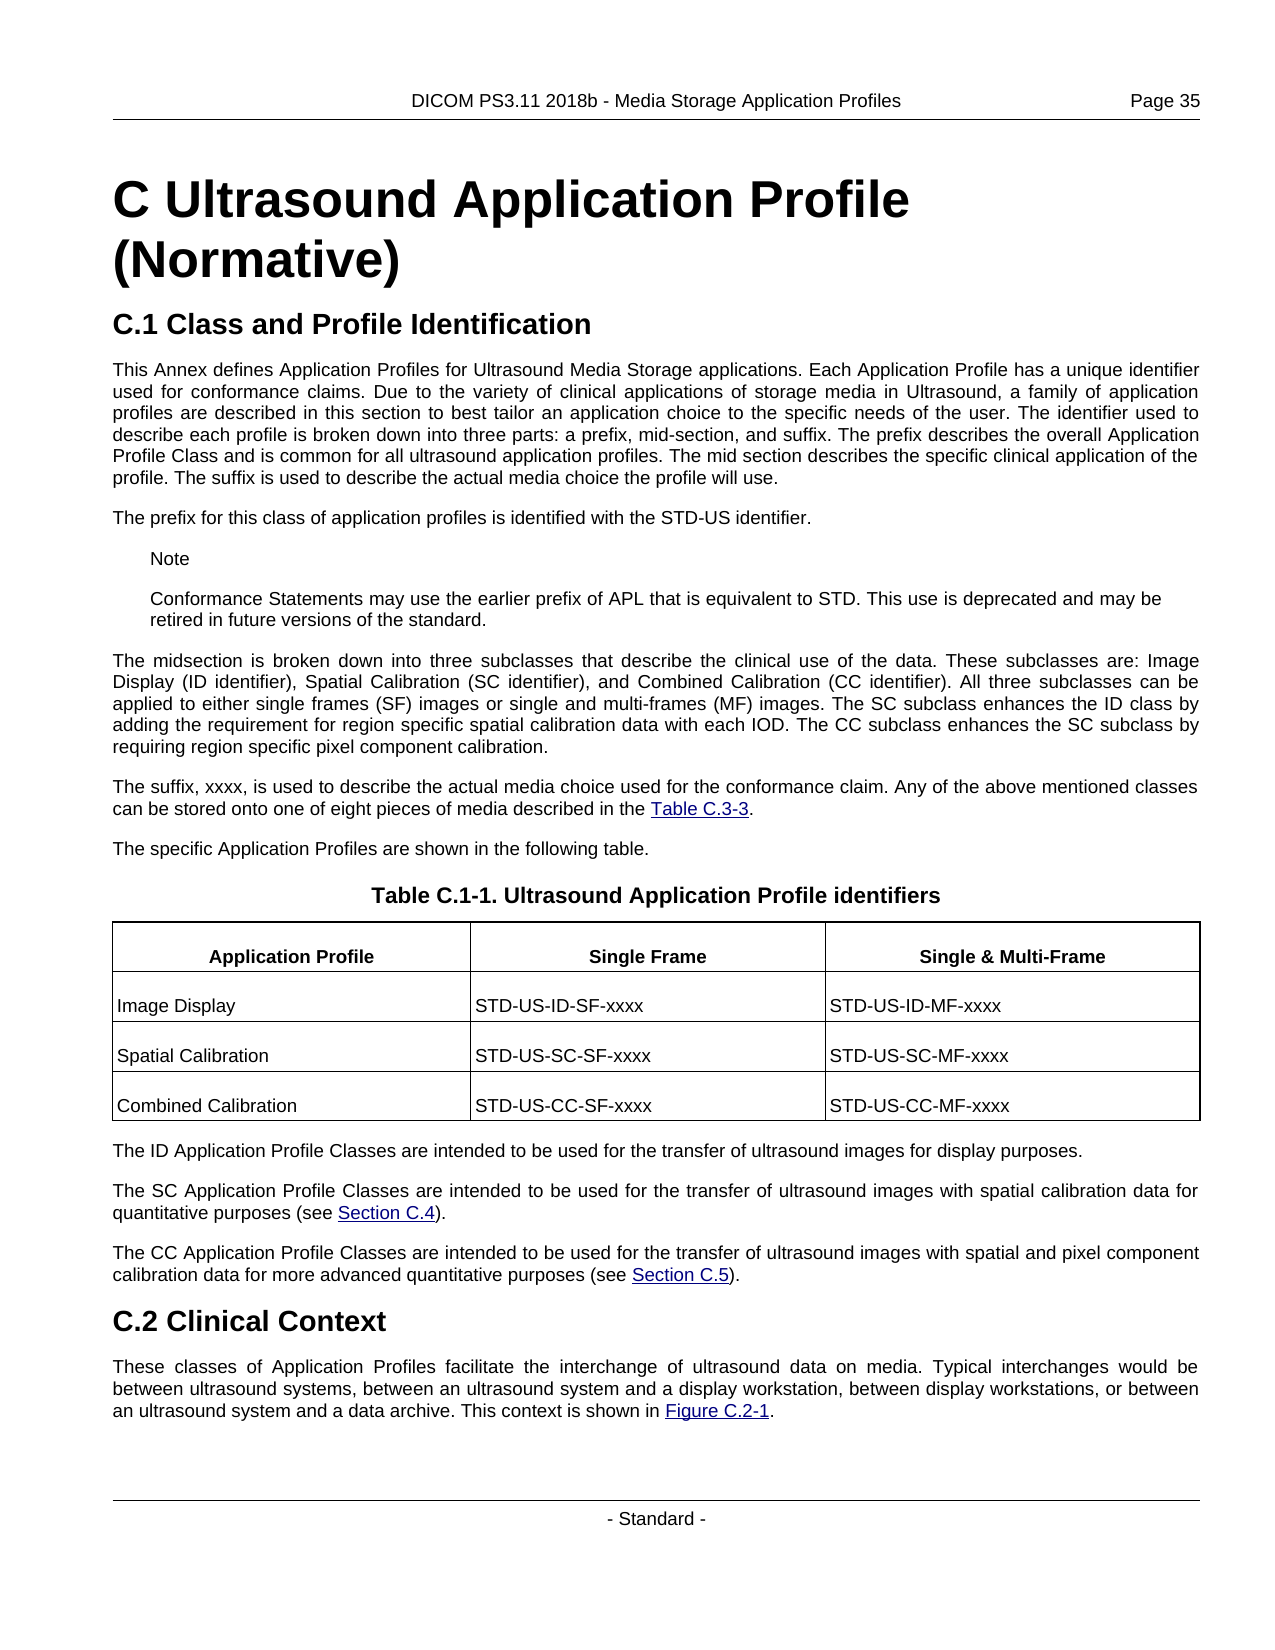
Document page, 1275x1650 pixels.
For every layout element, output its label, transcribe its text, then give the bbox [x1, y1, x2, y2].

table_cell STD-US-CC-MF-xxxx [826, 1072, 1199, 1120]
table_cell STD-US-SC-SF-xxxx [471, 1022, 825, 1071]
text This Annex defines Application Profiles for Ultrasound Media Storage applications. Each Application Profile has a unique identifier used for conformance claims. Due to the variety of clinical applications of storage media in Ultrasound, a family of application profiles are described in this section to best tailor an application choice to the specific needs of the user. The identifier used to describe each profile is broken down into three parts: a prefix, mid-section, and suffix. The prefix describes the overall Application Profile Class and is common for all ultrasound application profiles. The mid section describes the specific clinical application of the profile. The suffix is used to describe the actual media choice the profile will use. [112, 359, 1200, 488]
table_cell STD-US-SC-MF-xxxx [826, 1022, 1199, 1071]
text Conformance Statements may use the earlier prefix of APL that is equivalent to STD. This use is deprecated and may be retired in future versions of the standard. [150, 588, 1162, 631]
text Note [150, 547, 1162, 569]
text Table C.1-1. Ultrasound Application Profile identifiers [112, 882, 1200, 908]
table_cell Spatial Calibration [113, 1022, 470, 1071]
table_cell Combined Calibration [113, 1072, 470, 1120]
text The midsection is broken down into three subclasses that describe the clinical use of the data. These subclasses are: Image Display (ID identifier), Spatial Calibration (SC identifier), and Combined Calibration (CC identifier). All three subclasses can be applied to either single frames (SF) images or single and multi-frames (MF) images. The SC subclass enhances the ID class by adding the requirement for region specific spatial calibration data with each IOD. The CC subclass enhances the SC subclass by requiring region specific pixel component calibration. [112, 649, 1200, 757]
table_cell STD-US-ID-MF-xxxx [826, 972, 1199, 1021]
text C Ultrasound Application Profile (Normative) [112, 169, 1200, 288]
text The prefix for this class of application profiles is identified with the STD-US identifier. [112, 507, 1200, 529]
text The CC Application Profile Classes are intended to be used for the transfer of ultrasound images with spatial and pixel component calibration data for more advanced quantitative purposes (see Section C.5). [112, 1242, 1200, 1285]
text The ID Application Profile Classes are intended to be used for the transfer of ultrasound images for display purposes. [112, 1140, 1200, 1162]
table_header Application Profile [113, 923, 470, 971]
table_header Single & Multi-Frame [826, 923, 1199, 971]
text C.1 Class and Profile Identification [112, 307, 1200, 340]
table_header Single Frame [471, 923, 825, 971]
table_cell Image Display [113, 972, 470, 1021]
text These classes of Application Profiles facilitate the interchange of ultrasound data on media. Typical interchanges would be between ultrasound systems, between an ultrasound system and a display workstation, between display workstations, or between an ultrasound system and a data archive. This context is shown in Figure C.2-1. [112, 1356, 1200, 1421]
text The SC Application Profile Classes are intended to be used for the transfer of ultrasound images with spatial calibration data for quantitative purposes (see Section C.4). [112, 1180, 1200, 1223]
text The suffix, xxxx, is used to describe the actual media choice used for the conformance claim. Any of the above mentioned classes can be stored onto one of eight pieces of media described in the Table C.3-3. [112, 776, 1200, 819]
text The specific Application Profiles are shown in the following table. [112, 838, 1200, 859]
table_cell STD-US-ID-SF-xxxx [471, 972, 825, 1021]
text C.2 Clinical Context [112, 1304, 1200, 1338]
table_cell STD-US-CC-SF-xxxx [471, 1072, 825, 1120]
